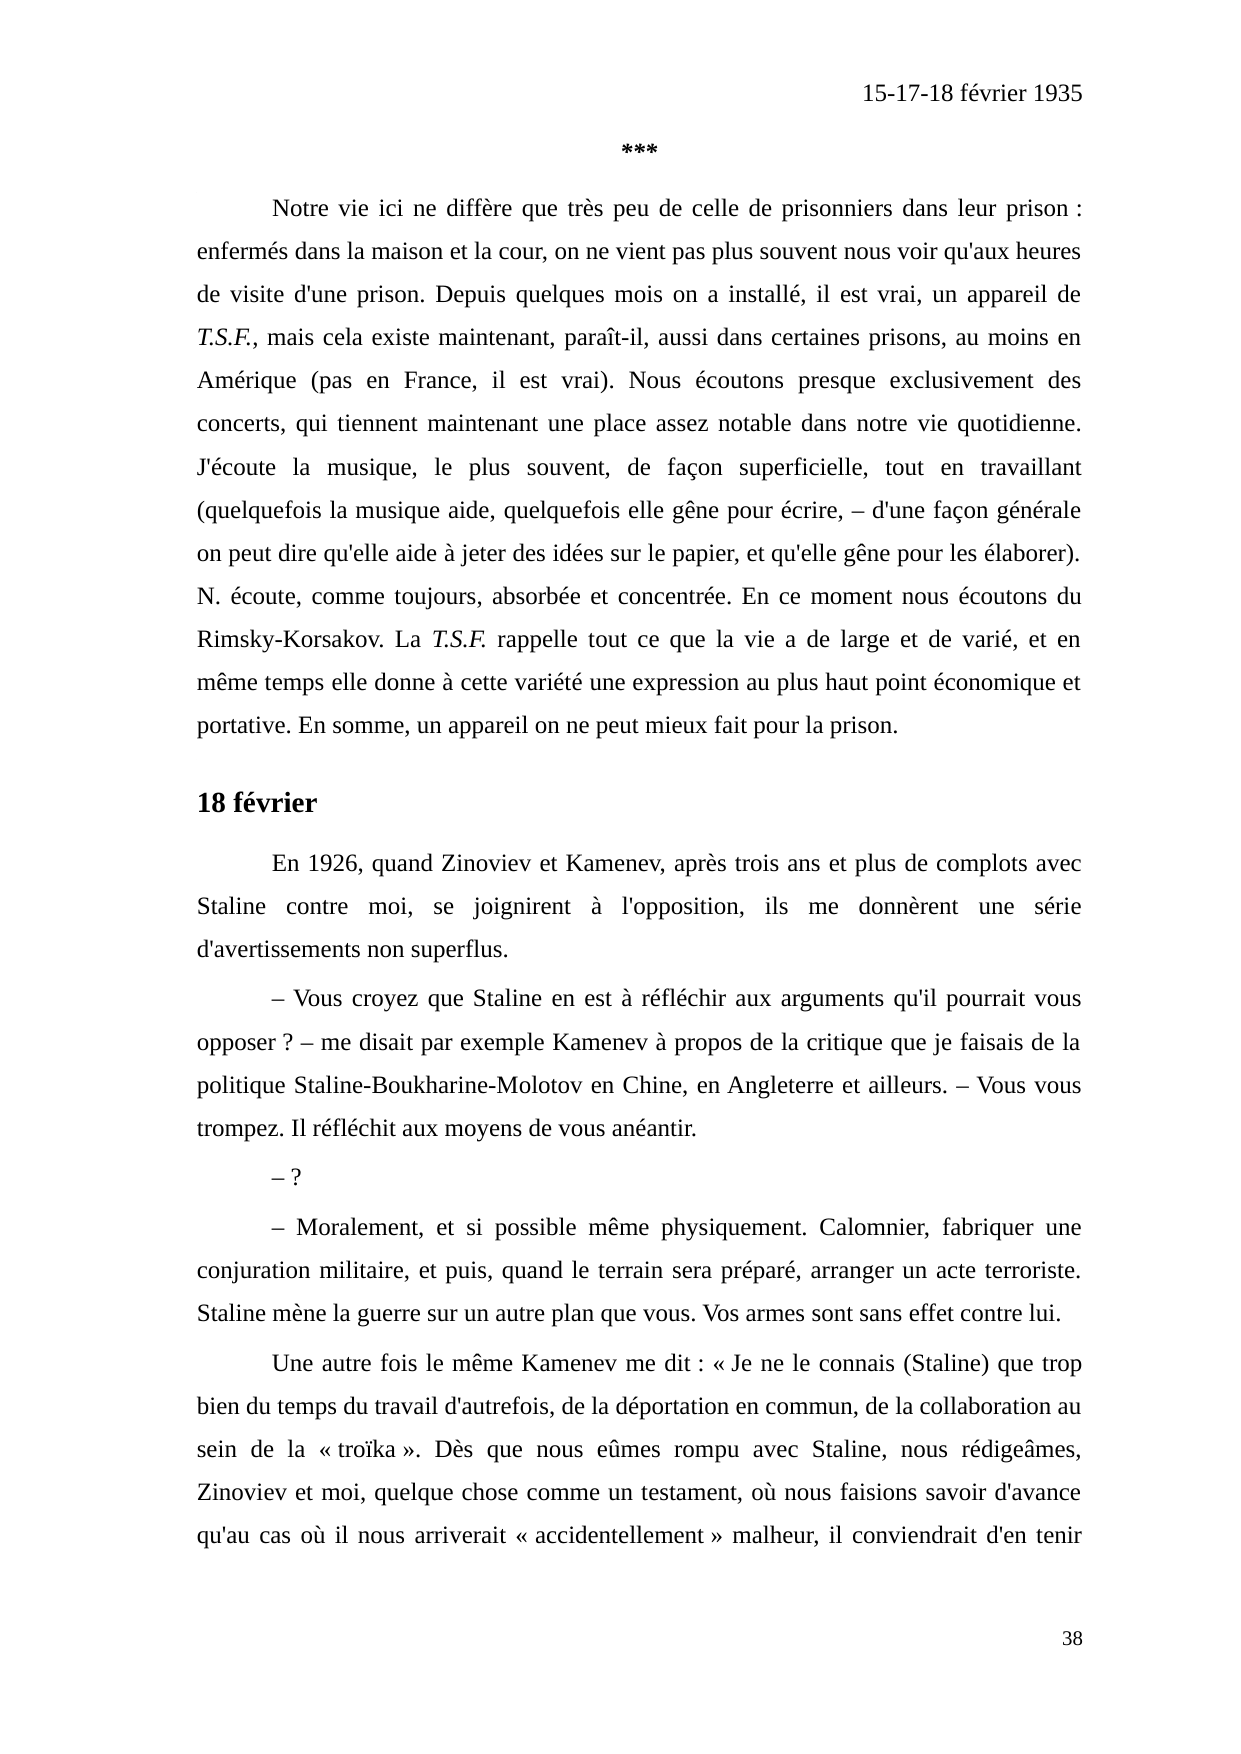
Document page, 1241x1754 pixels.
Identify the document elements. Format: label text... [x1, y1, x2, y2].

text En 1926, quand Zinoviev et Kamenev, après trois ans et plus de complots avec Staline contre moi, se joignirent à l'opposition, ils me donnèrent une série d'avertissements non superflus. [197, 848, 1082, 963]
subtitle 18 février [197, 785, 1082, 818]
text Une autre fois le même Kamenev me dit : « Je ne le connais (Staline) que trop bien du temps du travail d'autrefois, de la déportation en commun, de la collaboration au sein de la « troïka ». Dès que nous eûmes rompu avec Staline, nous rédigeâmes, Zinoviev et moi, quelque chose comme un testament, où nous faisions savoir d'avance qu'au cas où il nous arriverait « accidentellement » malheur, il conviendrait d'en tenir [197, 1348, 1082, 1549]
text – Vous croyez que Staline en est à réfléchir aux arguments qu'il pourrait vous opposer ? – me disait par exemple Kamenev à propos de la critique que je faisais de la politique Staline-Boukharine-Molotov en Chine, en Angleterre et ailleurs. – Vous vous trompez. Il réfléchit aux moyens de vous anéantir. [197, 983, 1082, 1142]
text Notre vie ici ne diffère que très peu de celle de prisonniers dans leur prison : enfermés dans la maison et la cour, on ne vient pas plus souvent nous voir qu'aux heures de visite d'une prison. Depuis quelques mois on a installé, il est vrai, un appareil de T.S.F., mais cela existe maintenant, paraît-il, aussi dans certaines prisons, au moins en Amérique (pas en France, il est vrai). Nous écoutons presque exclusivement des concerts, qui tiennent maintenant une place assez notable dans notre vie quotidienne. J'écoute la musique, le plus souvent, de façon superficielle, tout en travaillant (quelquefois la musique aide, quelquefois elle gêne pour écrire, – d'une façon générale on peut dire qu'elle aide à jeter des idées sur le papier, et qu'elle gêne pour les élaborer). N. écoute, comme toujours, absorbée et concentrée. En ce moment nous écoutons du Rimsky-Korsakov. La T.S.F. rappelle tout ce que la vie a de large et de varié, et en même temps elle donne à cette variété une expression au plus haut point économique et portative. En somme, un appareil on ne peut mieux fait pour la prison. [197, 193, 1082, 739]
text – Moralement, et si possible même physiquement. Calomnier, fabriquer une conjuration militaire, et puis, quand le terrain sera préparé, arranger un acte terroriste. Staline mène la guerre sur un autre plan que vous. Vos armes sont sans effet contre lui. [197, 1212, 1082, 1327]
subtitle *** [197, 137, 1082, 166]
text – ? [197, 1162, 1082, 1191]
